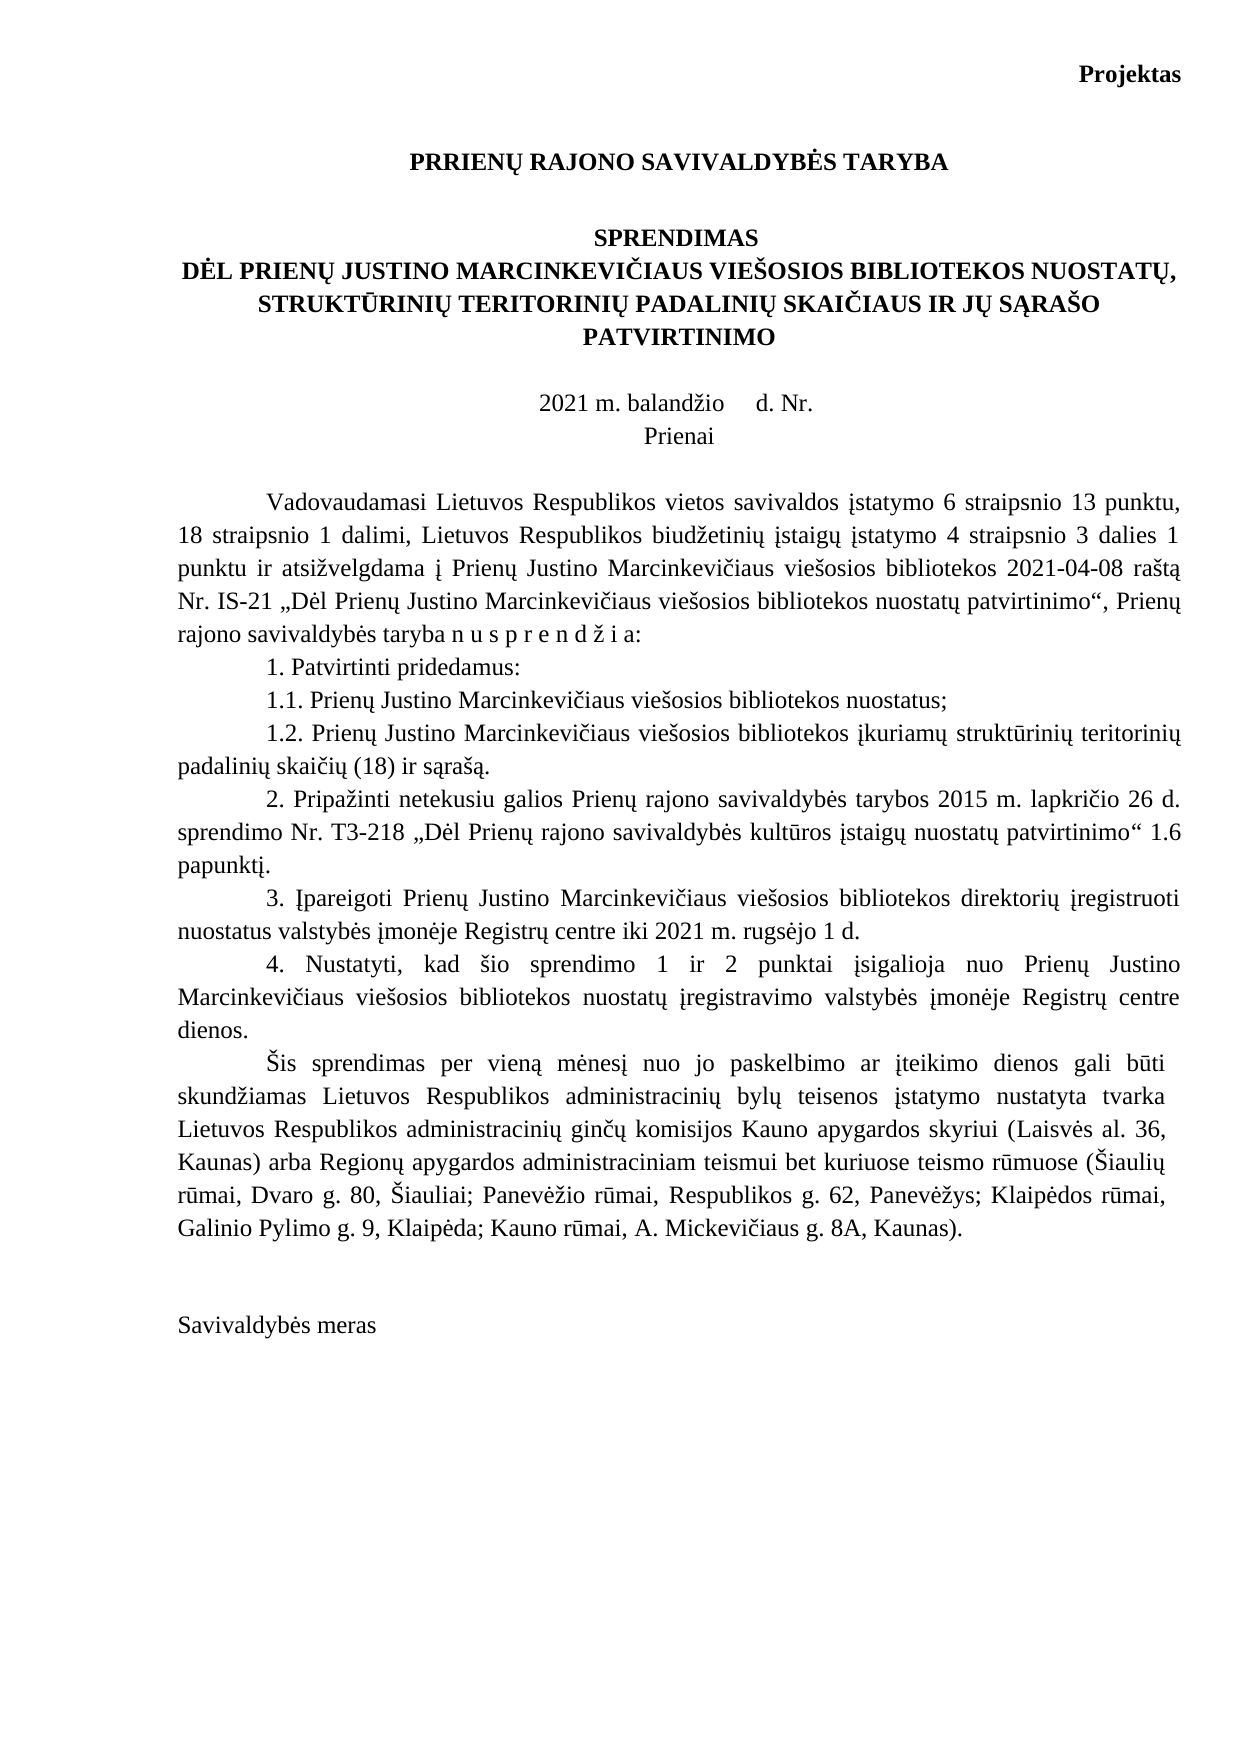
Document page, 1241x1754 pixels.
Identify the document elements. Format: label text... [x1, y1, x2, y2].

text PRRIENŲ RAJONO SAVIVALDYBĖS TARYBA [177, 147, 1181, 176]
text Prienai [177, 421, 1181, 450]
text 1. Patvirtinti pridedamus: [177, 652, 1181, 681]
text Šis sprendimas per vieną mėnesį nuo jo paskelbimo ar įteikimo dienos gali būti skundžiamas Lietuvos Respublikos administracinių bylų teisenos įstatymo nustatyta tvarka Lietuvos Respublikos administracinių ginčų komisijos Kauno apygardos skyriui (Laisvės al. 36, Kaunas) arba Regionų apygardos administraciniam teismui bet kuriuose teismo rūmuose (Šiaulių rūmai, Dvaro g. 80, Šiauliai; Panevėžio rūmai, Respublikos g. 62, Panevėžys; Klaipėdos rūmai, Galinio Pylimo g. 9, Klaipėda; Kauno rūmai, A. Mickevičiaus g. 8A, Kaunas). [177, 1048, 1166, 1242]
text Vadovaudamasi Lietuvos Respublikos vietos savivaldos įstatymo 6 straipsnio 13 punktu, 18 straipsnio 1 dalimi, Lietuvos Respublikos biudžetinių įstaigų įstatymo 4 straipsnio 3 dalies 1 punktu ir atsižvelgdama į Prienų Justino Marcinkevičiaus viešosios bibliotekos 2021-04-08 raštą Nr. IS-21 „Dėl Prienų Justino Marcinkevičiaus viešosios bibliotekos nuostatų patvirtinimo“, Prienų rajono savivaldybės taryba n u s p r e n d ž i a: [177, 487, 1181, 648]
text Savivaldybės meras [177, 1310, 1181, 1338]
text SPRENDIMAS [177, 223, 1181, 252]
text 3. Įpareigoti Prienų Justino Marcinkevičiaus viešosios bibliotekos direktorių įregistruoti nuostatus valstybės įmonėje Registrų centre iki 2021 m. rugsėjo 1 d. [177, 883, 1181, 945]
text DĖL PRIENŲ JUSTINO MARCINKEVIČIAUS VIEŠOSIOS BIBLIOTEKOS NUOSTATŲ, STRUKTŪRINIŲ TERITORINIŲ PADALINIŲ SKAIČIAUS IR JŲ SĄRAŠO PATVIRTINIMO [177, 256, 1181, 351]
text 1.1. Prienų Justino Marcinkevičiaus viešosios bibliotekos nuostatus; [177, 685, 1181, 714]
text 1.2. Prienų Justino Marcinkevičiaus viešosios bibliotekos įkuriamų struktūrinių teritorinių padalinių skaičių (18) ir sąrašą. [177, 718, 1181, 780]
text 2. Pripažinti netekusiu galios Prienų rajono savivaldybės tarybos 2015 m. lapkričio 26 d. sprendimo Nr. T3-218 „Dėl Prienų rajono savivaldybės kultūros įstaigų nuostatų patvirtinimo“ 1.6 papunktį. [177, 784, 1181, 879]
text 2021 m. balandžio d. Nr. [177, 388, 1181, 417]
text Projektas [177, 59, 1181, 88]
text 4. Nustatyti, kad šio sprendimo 1 ir 2 punktai įsigalioja nuo Prienų Justino Marcinkevičiaus viešosios bibliotekos nuostatų įregistravimo valstybės įmonėje Registrų centre dienos. [177, 949, 1181, 1044]
